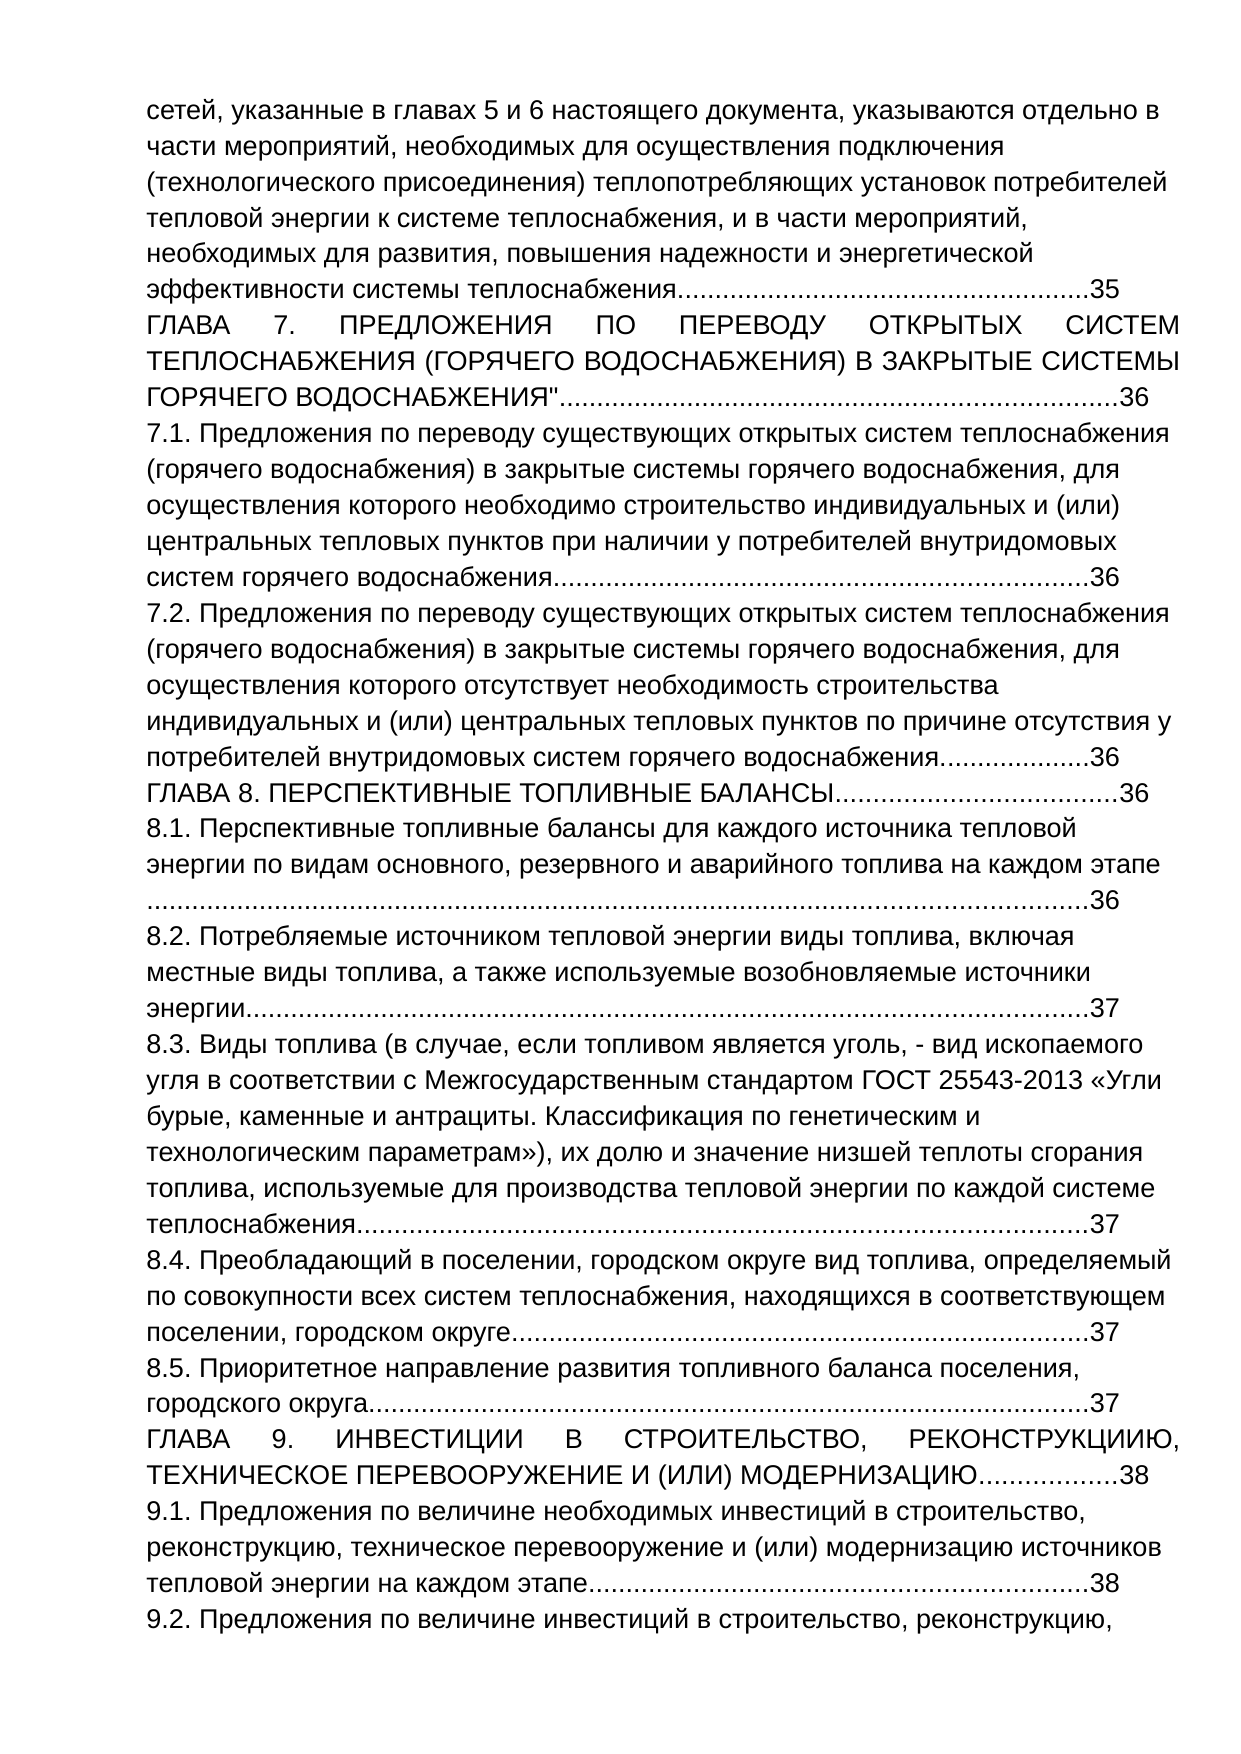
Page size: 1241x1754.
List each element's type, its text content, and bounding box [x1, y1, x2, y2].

text 8.5. Приоритетное направление развития топливного баланса поселения, городского округа 37 [146, 1352, 1181, 1419]
text 7.2. Предложения по переводу существующих открытых систем теплоснабжения (горячего водоснабжения) в закрытые системы горячего водоснабжения, для осуществления которого отсутствует необходимость строительства индивидуальных и (или) центральных тепловых пунктов по причине отсутствия у потребителей внутридомовых систем горячего водоснабжения. 36 [146, 597, 1181, 772]
text 8.1. Перспективные топливные балансы для каждого источника тепловой энергии по видам основного, резервного и аварийного топлива на каждом этапе 36 [146, 812, 1181, 916]
text 8.3. Виды топлива (в случае, если топливом является уголь, - вид ископаемого угля в соответствии с Межгосударственным стандартом ГОСТ 25543-2013 «Угли бурые, каменные и антрациты. Классификация по генетическим и технологическим параметрам»), их долю и значение низшей теплоты сгорания топлива, используемые для производства тепловой энергии по каждой системе теплоснабжения 37 [146, 1028, 1181, 1239]
text 9.1. Предложения по величине необходимых инвестиций в строительство, реконструкцию, техническое перевооружение и (или) модернизацию источников тепловой энергии на каждом этапе 38 [146, 1495, 1181, 1598]
text ГЛАВА 8. ПЕРСПЕКТИВНЫЕ ТОПЛИВНЫЕ БАЛАНСЫ 36 [146, 777, 1181, 808]
text 8.2. Потребляемые источником тепловой энергии виды топлива, включая местные виды топлива, а также используемые возобновляемые источники энергии 37 [146, 920, 1181, 1023]
text 7.1. Предложения по переводу существующих открытых систем теплоснабжения (горячего водоснабжения) в закрытые системы горячего водоснабжения, для осуществления которого необходимо строительство индивидуальных и (или) центральных тепловых пунктов при наличии у потребителей внутридомовых систем горячего водоснабжения 36 [146, 417, 1181, 592]
text ГЛАВА 9. ИНВЕСТИЦИИ В СТРОИТЕЛЬСТВО, РЕКОНСТРУКЦИИЮ, ТЕХНИЧЕСКОЕ ПЕРЕВООРУЖЕНИЕ И (ИЛИ) МОДЕРНИЗАЦИЮ 38 [146, 1423, 1181, 1491]
text 8.4. Преобладающий в поселении, городском округе вид топлива, определяемый по совокупности всех систем теплоснабжения, находящихся в соответствующем поселении, городском округе 37 [146, 1244, 1181, 1347]
text 9.2. Предложения по величине инвестиций в строительство, реконструкцию, техническое перевооружение и (или) модернизацию тепловых сетей, насосных станций и тепловых пунктов на каждом этапе 38 [146, 1603, 1181, 1634]
text ГЛАВА 7. ПРЕДЛОЖЕНИЯ ПО ПЕРЕВОДУ ОТКРЫТЫХ СИСТЕМ ТЕПЛОСНАБЖЕНИЯ (ГОРЯЧЕГО ВОДОСНАБЖЕНИЯ) В ЗАКРЫТЫЕ СИСТЕМЫ ГОРЯЧЕГО ВОДОСНАБЖЕНИЯ" 36 [146, 309, 1181, 412]
text 6.6. B ценовых зонах теплоснабжения предложения по строительству, реконструкции и (или) модернизации источников тепловой энергии, тепловых сетей, указанные в главах 5 и 6 настоящего документа, указываются отдельно в части мероприятий, необходимых для осуществления подключения (технологического присоединения) теплопотребляющих установок потребителей тепловой энергии к системе теплоснабжения, и в части мероприятий, необходимых для развития, повышения надежности и энергетической эффективности системы теплоснабжения. 35 [146, 94, 1181, 305]
